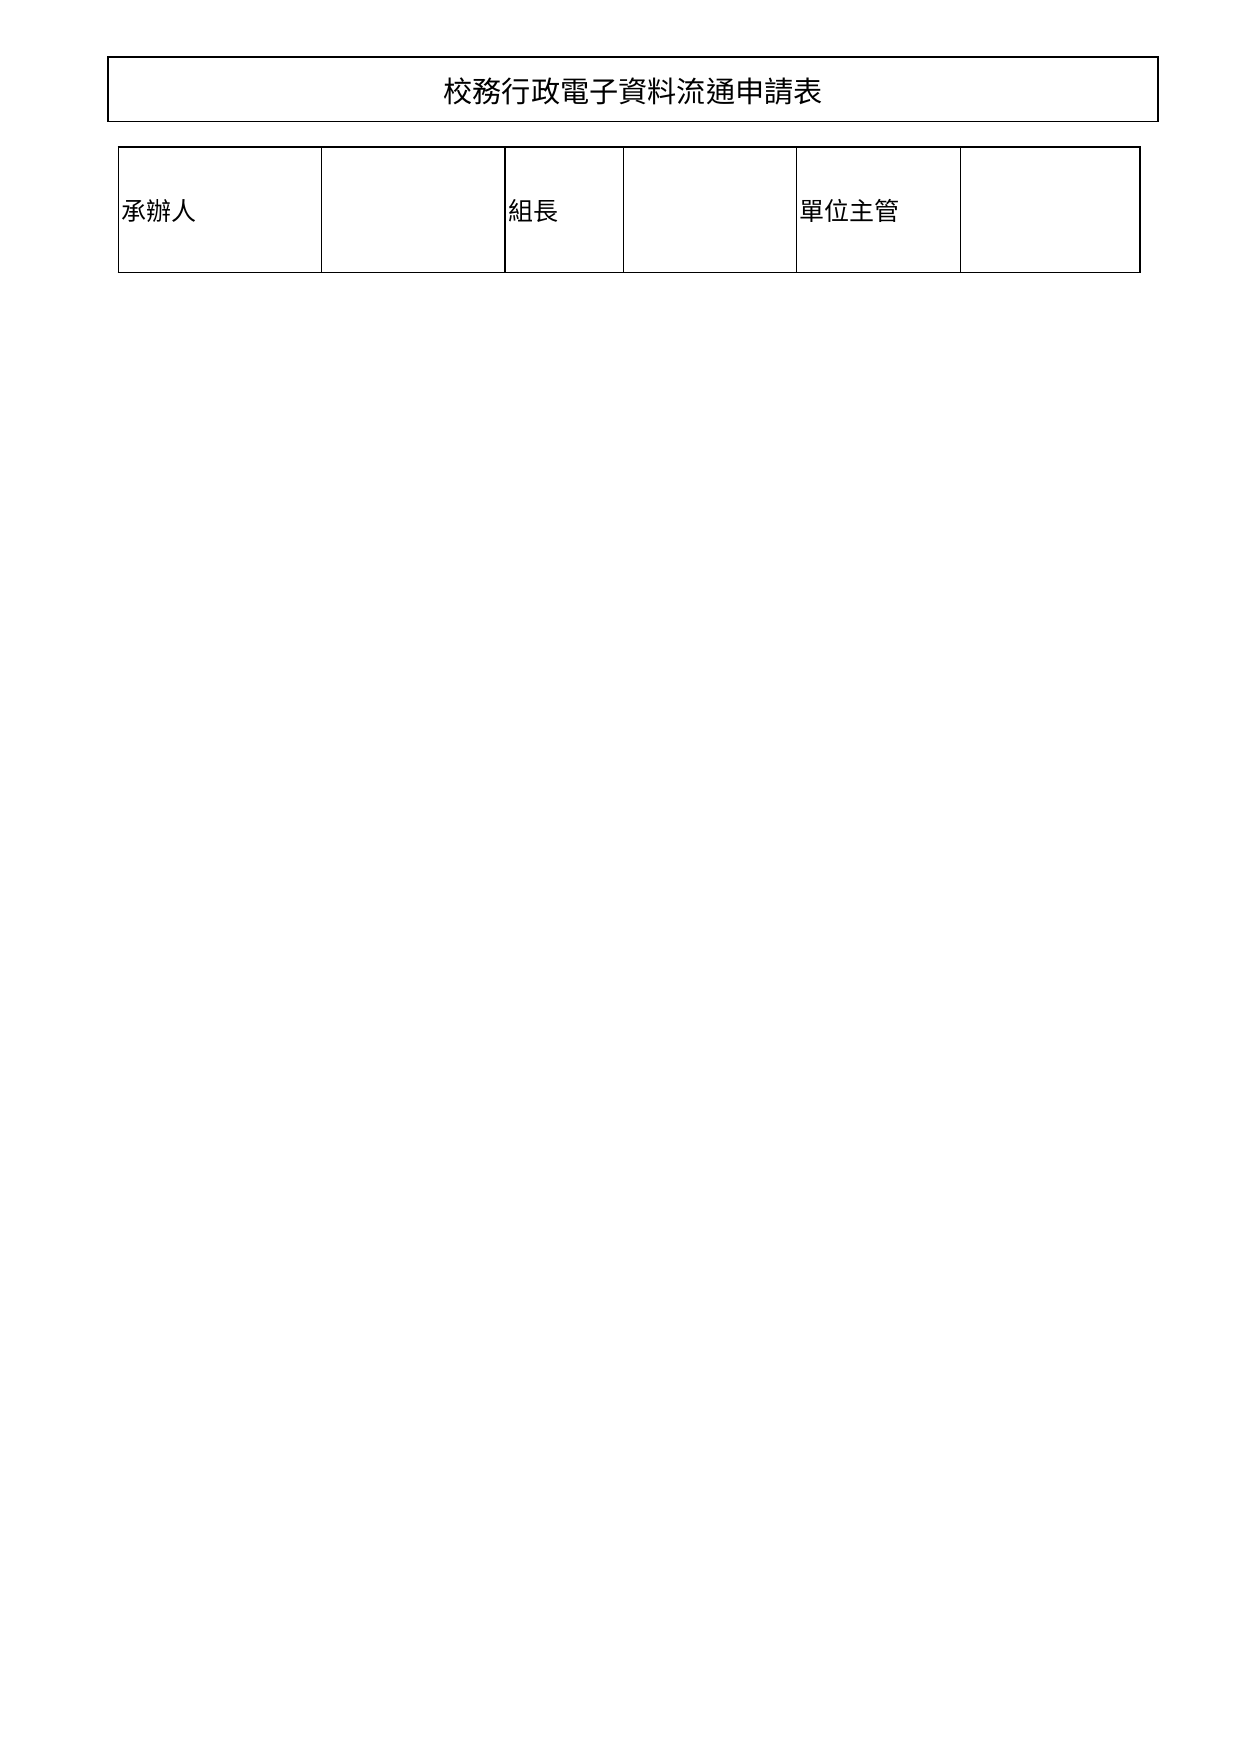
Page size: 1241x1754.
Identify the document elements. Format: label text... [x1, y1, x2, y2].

table_cell 承辦人 [119, 148, 321, 272]
table_cell [322, 148, 504, 272]
table_cell 單位主管 [797, 148, 960, 272]
table_cell [961, 148, 1139, 272]
table_cell 組長 [506, 148, 623, 272]
table_cell [624, 148, 796, 272]
